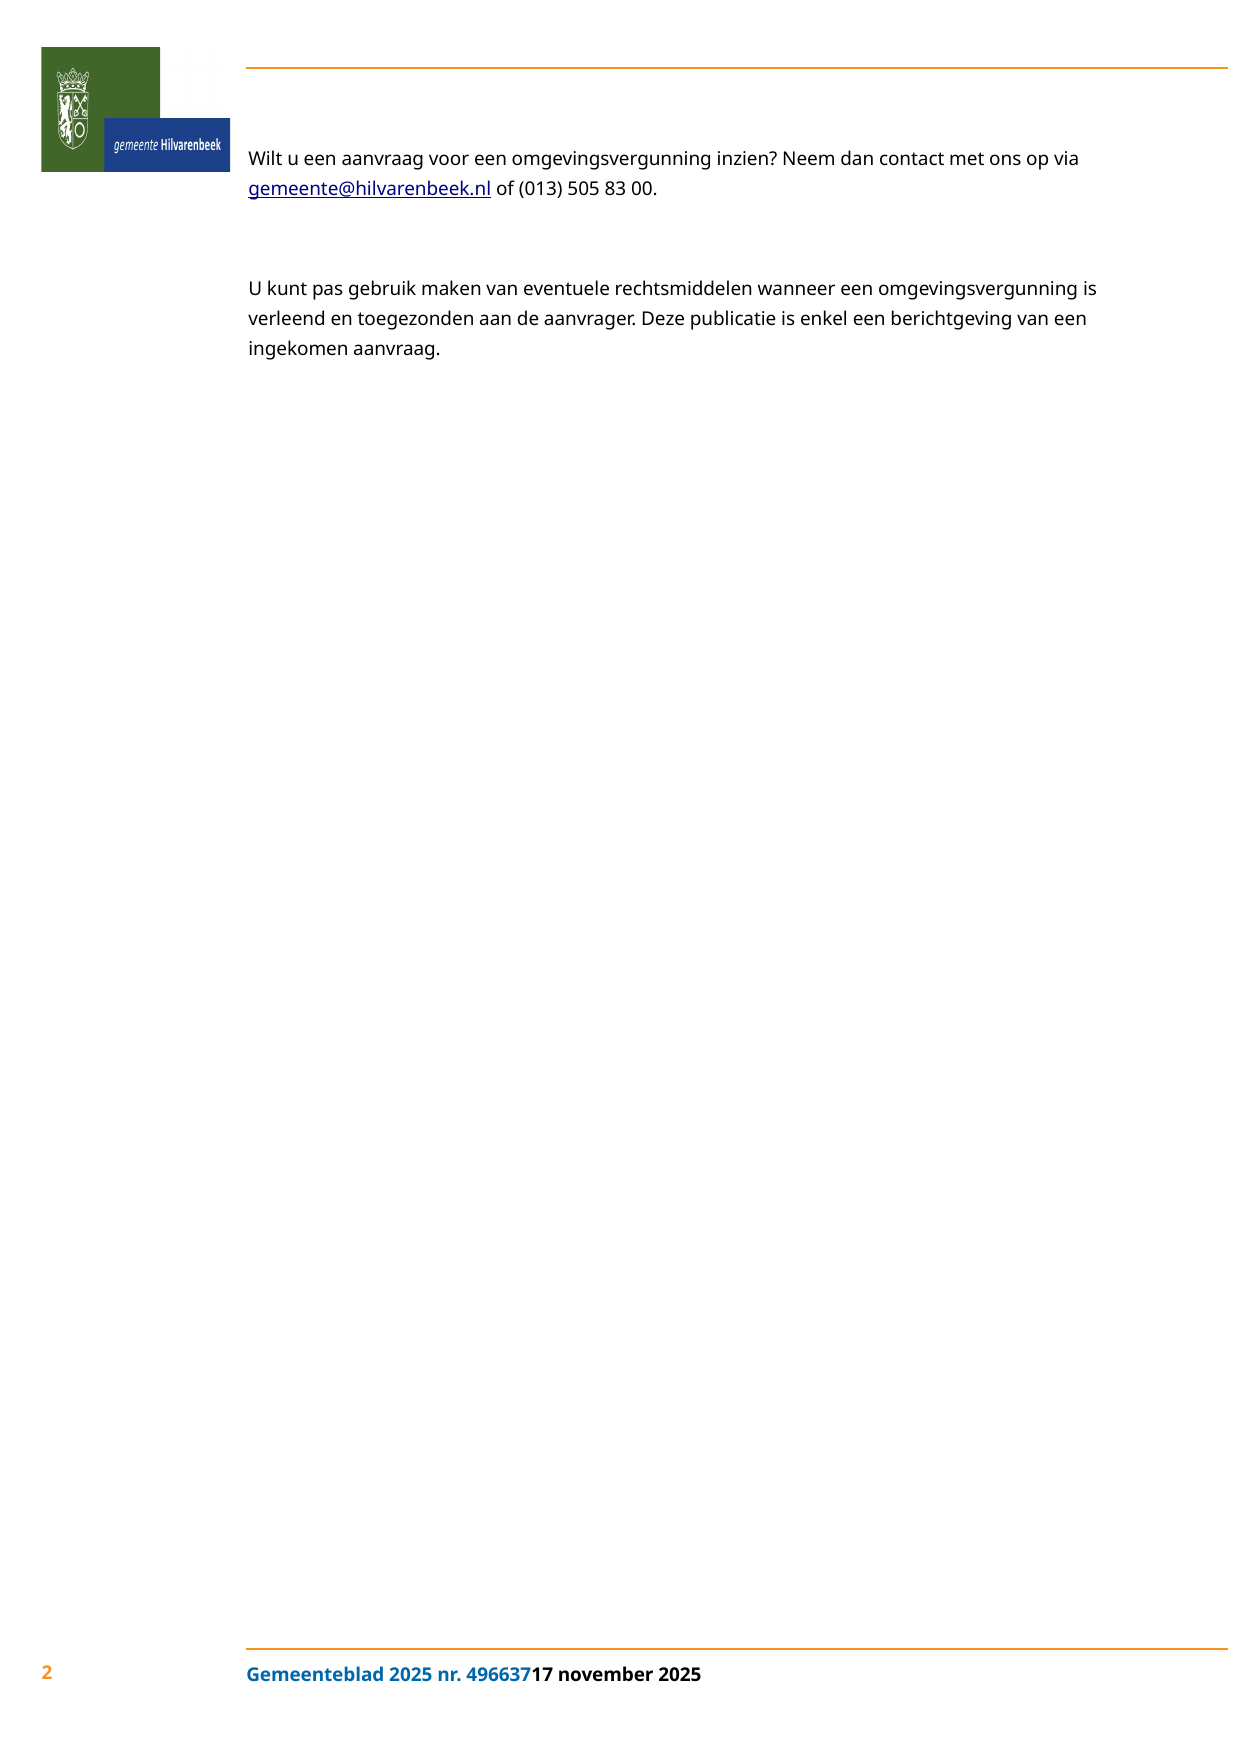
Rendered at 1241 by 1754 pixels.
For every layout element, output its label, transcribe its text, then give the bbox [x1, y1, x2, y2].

picture [41, 47, 231, 172]
text U kunt pas gebruik maken van eventuele rechtsmiddelen wanneer een omgevingsvergunning is verleend en toegezonden aan de aanvrager. Deze publicatie is enkel een berichtgeving van een ingekomen aanvraag. [248, 276, 1152, 361]
text Wilt u een aanvraag voor een omgevingsvergunning inzien? Neem dan contact met ons op via gemeente@hilvarenbeek.nl of (013) 505 83 00. [248, 145, 1152, 201]
